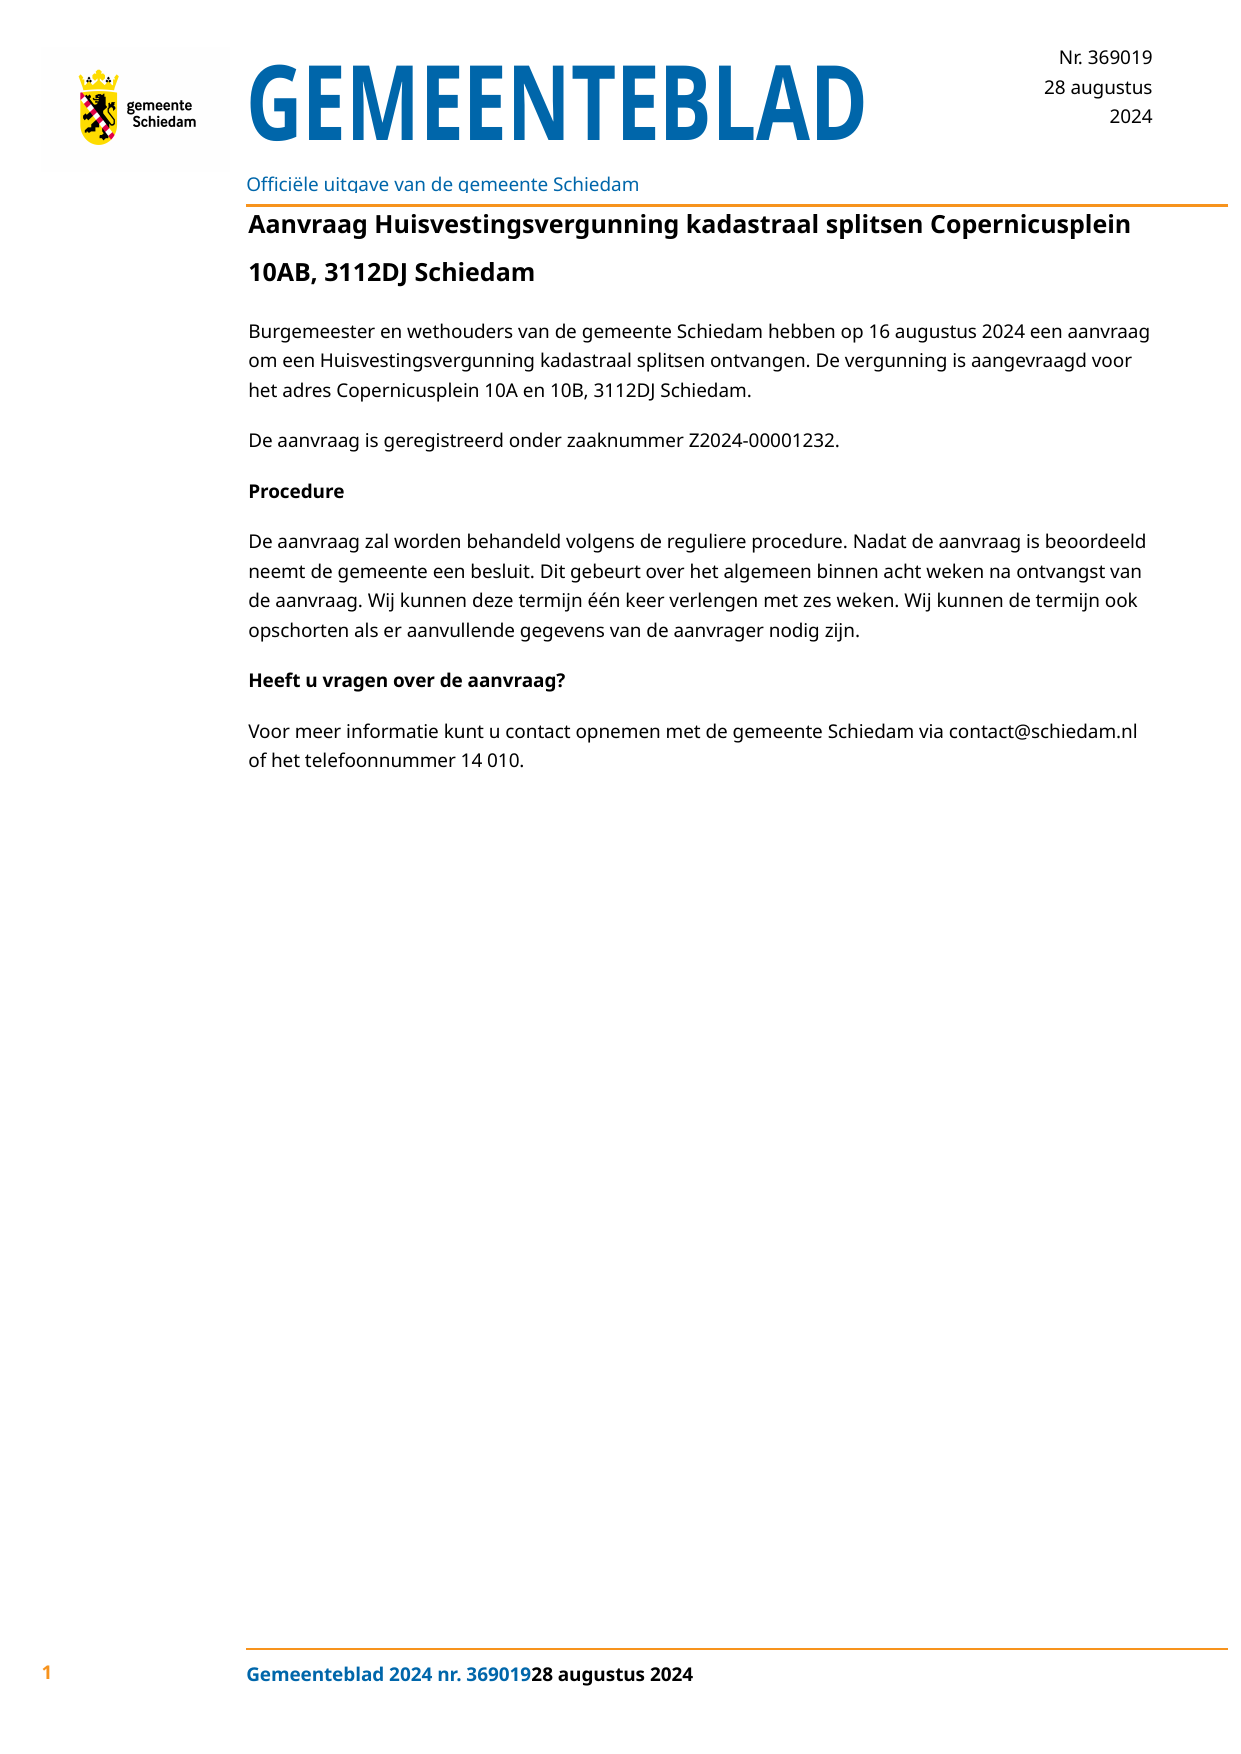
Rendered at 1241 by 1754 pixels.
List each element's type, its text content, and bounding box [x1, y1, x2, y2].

picture [41, 47, 231, 172]
text De aanvraag zal worden behandeld volgens de reguliere procedure. Nadat de aanvraag is beoordeeld neemt de gemeente een besluit. Dit gebeurt over het algemeen binnen acht weken na ontvangst van de aanvraag. Wij kunnen deze termijn één keer verlengen met zes weken. Wij kunnen de termijn ook opschorten als er aanvullende gegevens van de aanvrager nodig zijn. [248, 528, 1152, 643]
text De aanvraag is geregistreerd onder zaaknummer Z2024-00001232. [248, 427, 1152, 453]
text Heeft u vragen over de aanvraag? [248, 667, 1152, 693]
text Voor meer informatie kunt u contact opnemen met de gemeente Schiedam via contact@schiedam.nl of het telefoonnummer 14 010. [248, 718, 1152, 773]
text Procedure [248, 478, 1152, 504]
text Aanvraag Huisvestingsvergunning kadastraal splitsen Copernicusplein 10AB, 3112DJ Schiedam [248, 207, 1152, 288]
text Burgemeester en wethouders van de gemeente Schiedam hebben op 16 augustus 2024 een aanvraag om een Huisvestingsvergunning kadastraal splitsen ontvangen. De vergunning is aangevraagd voor het adres Copernicusplein 10A en 10B, 3112DJ Schiedam. [248, 318, 1152, 403]
